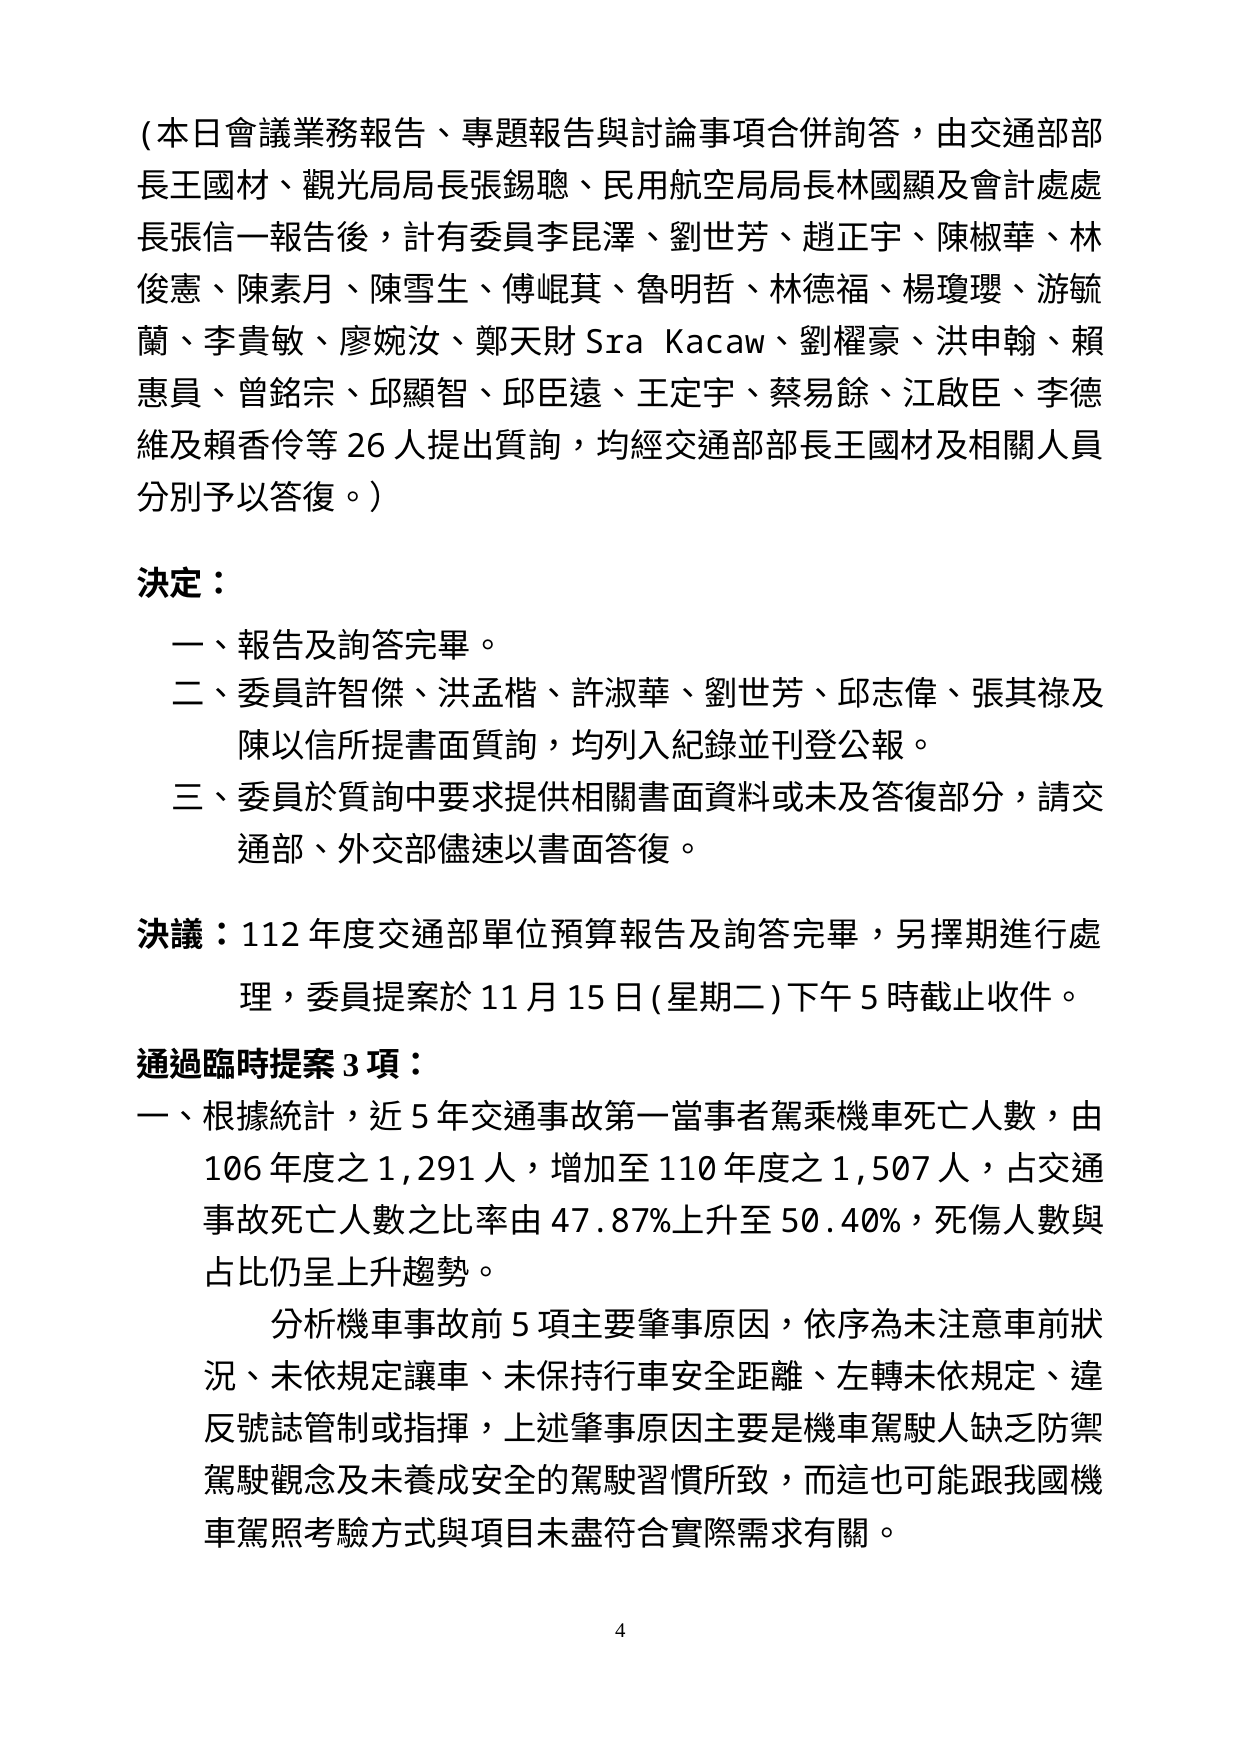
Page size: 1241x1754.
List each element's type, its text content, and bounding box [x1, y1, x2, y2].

text 三、委員於質詢中要求提供相關書面資料或未及答復部分，請交通部、外交部儘速以書面答復。 [171, 768, 1104, 872]
text (本日會議業務報告、專題報告與討論事項合併詢答，由交通部部長王國材、觀光局局長張錫聰、民用航空局局長林國顯及會計處處長張信一報告後，計有委員李昆澤、劉世芳、趙正宇、陳椒華、林俊憲、陳素月、陳雪生、傅崐萁、魯明哲、林德福、楊瓊瓔、游毓蘭、李貴敏、廖婉汝、鄭天財Sra Kacaw、劉櫂豪、洪申翰、賴惠員、曾銘宗、邱顯智、邱臣遠、王定宇、蔡易餘、江啟臣、李德維及賴香伶等26人提出質詢，均經交通部部長王國材及相關人員分別予以答復。） [136, 103, 1104, 520]
text 二、委員許智傑、洪孟楷、許淑華、劉世芳、邱志偉、張其祿及陳以信所提書面質詢，均列入紀錄並刊登公報。 [171, 664, 1104, 768]
text 一、根據統計，近5年交通事故第一當事者駕乘機車死亡人數，由106年度之1,291人，增加至110年度之1,507人，占交通事故死亡人數之比率由47.87%上升至50.40%，死傷人數與占比仍呈上升趨勢。 [136, 1087, 1104, 1295]
text 通過臨時提案3項： [136, 1034, 1104, 1087]
text 分析機車事故前5項主要肇事原因，依序為未注意車前狀況、未依規定讓車、未保持行車安全距離、左轉未依規定、違反號誌管制或指揮，上述肇事原因主要是機車駕駛人缺乏防禦駕駛觀念及未養成安全的駕駛習慣所致，而這也可能跟我國機車駕照考驗方式與項目未盡符合實際需求有關。 [203, 1295, 1104, 1555]
text 決議：112年度交通部單位預算報告及詢答完畢，另擇期進行處理，委員提案於11月15日(星期二)下午5時截止收件。 [136, 891, 1104, 1016]
text 決定： [136, 539, 1104, 601]
text 一、報告及詢答完畢。 [136, 601, 1104, 664]
